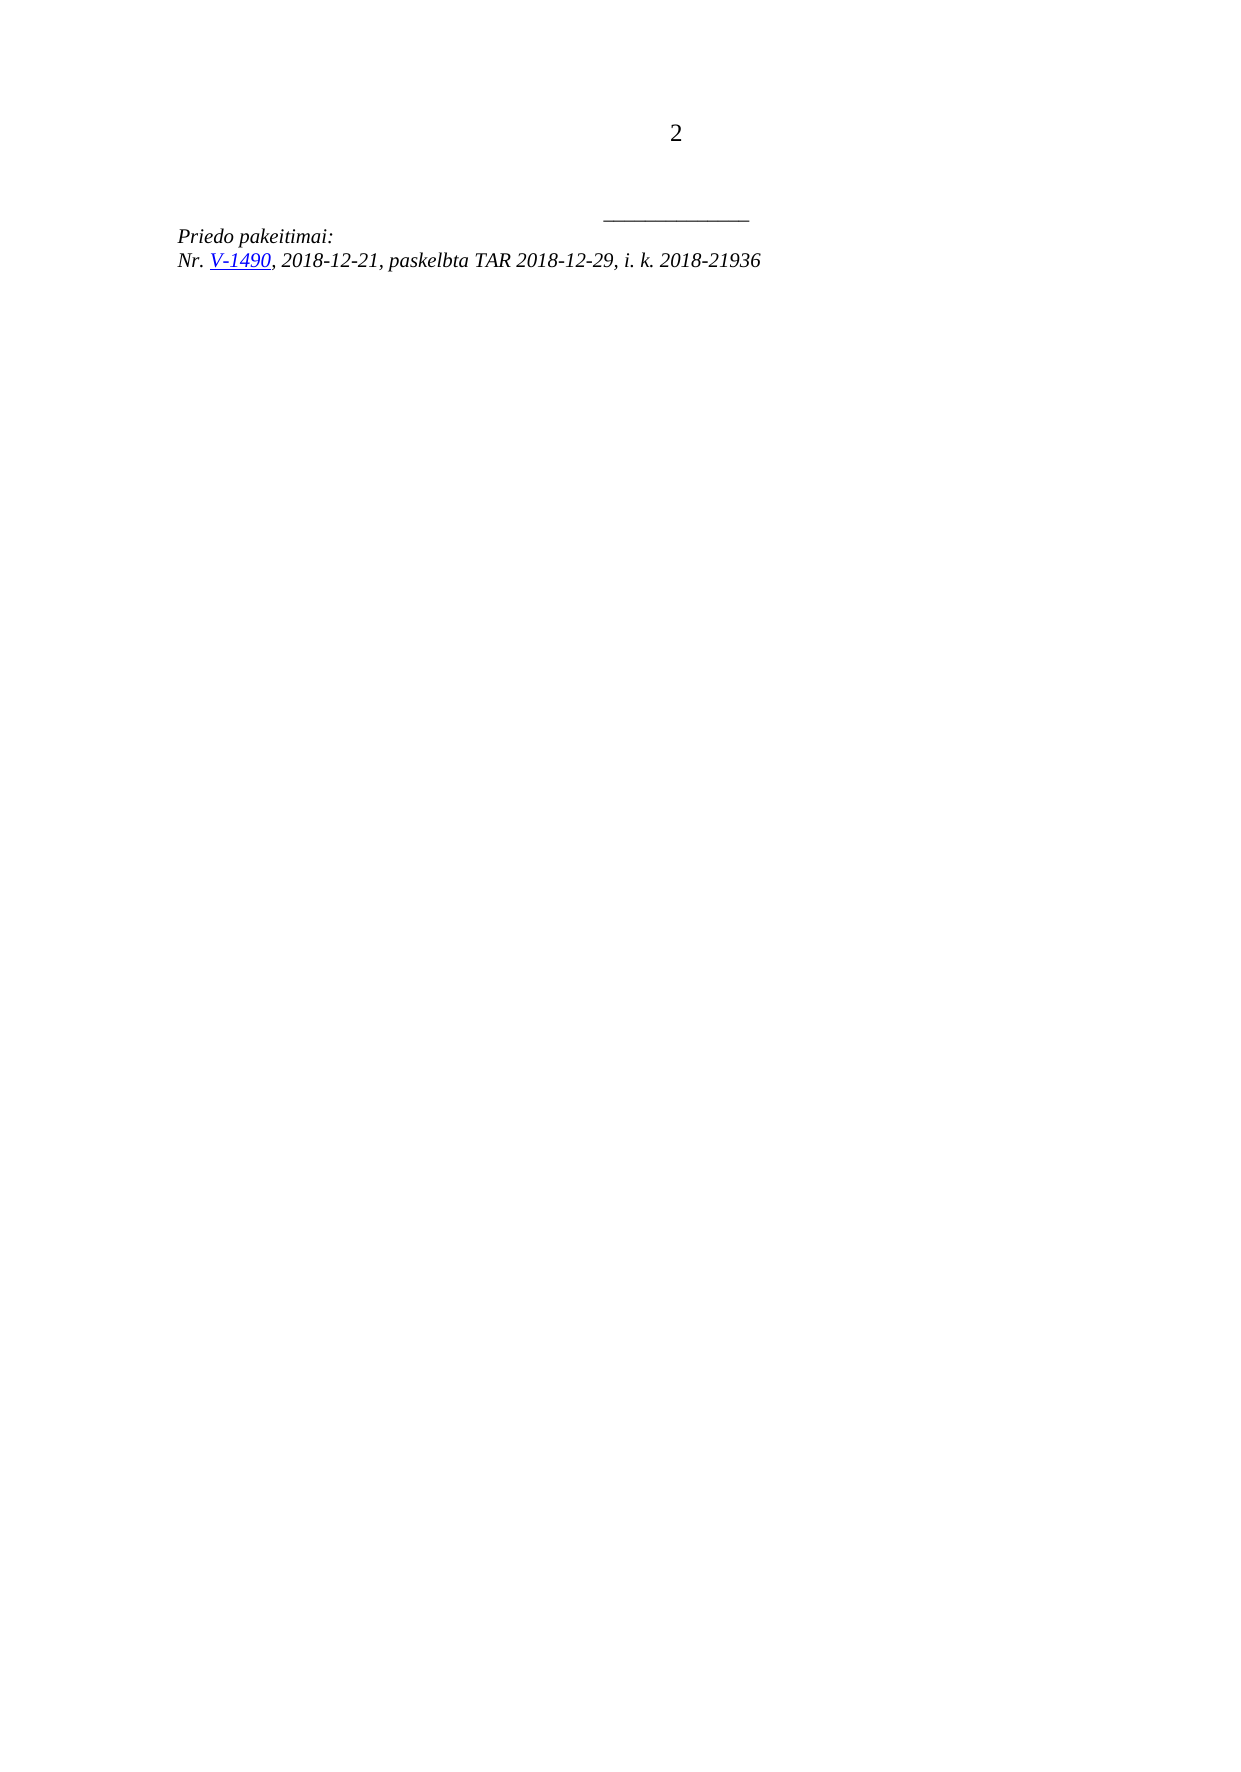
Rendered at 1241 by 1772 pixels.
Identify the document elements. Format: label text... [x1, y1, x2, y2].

text Priedo pakeitimai: [177, 224, 1175, 248]
text Nr. V-1490, 2018-12-21, paskelbta TAR 2018-12-29, i. k. 2018-21936 [177, 248, 1175, 272]
text ______________ [177, 200, 1175, 224]
